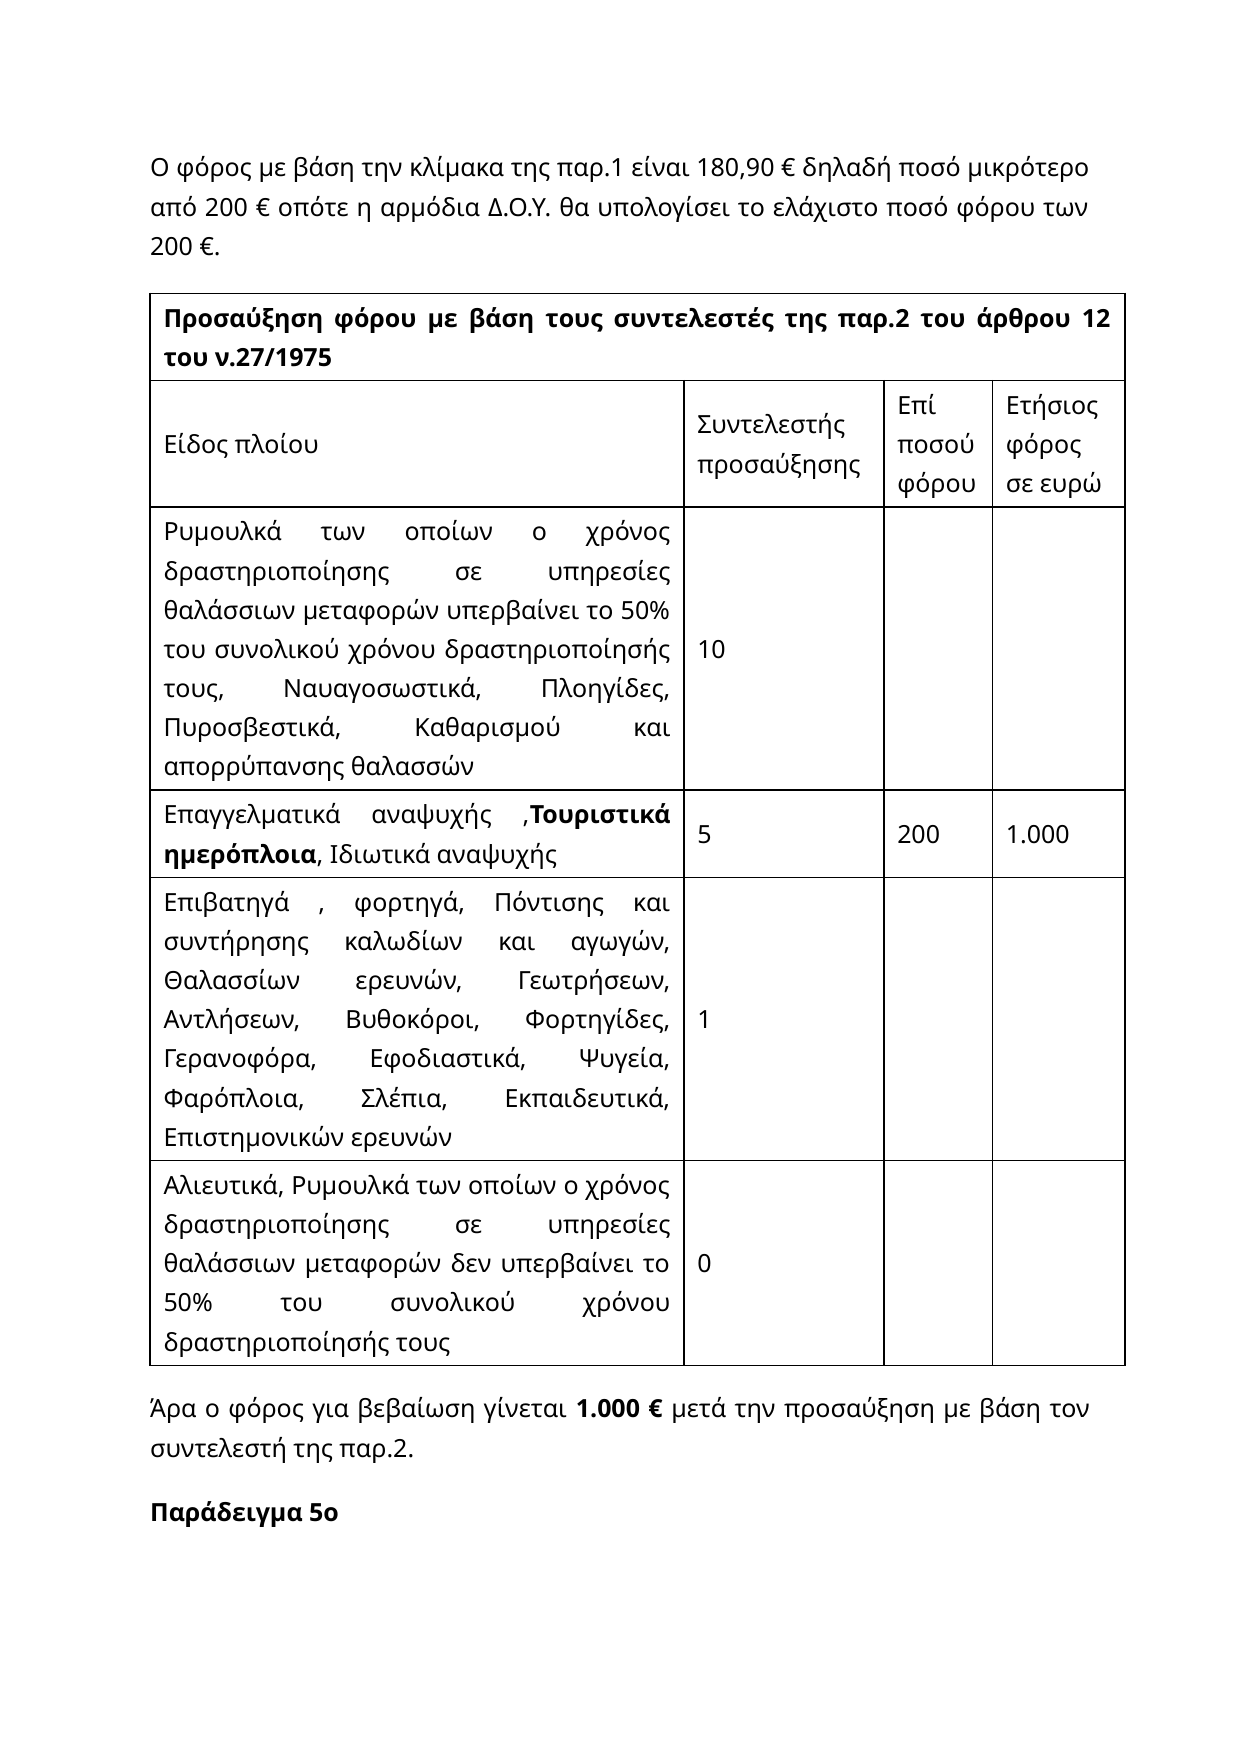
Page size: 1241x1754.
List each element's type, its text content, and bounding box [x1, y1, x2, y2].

table_cell Επιβατηγά , φορτηγά, Πόντισης και συντήρησης καλωδίων και αγωγών, Θαλασσίων ερευνών, Γεωτρήσεων, Αντλήσεων, Βυθοκόροι, Φορτηγίδες, Γερανοφόρα, Εφοδιαστικά, Ψυγεία, Φαρόπλοια, Σλέπια, Εκπαιδευτικά, Επιστημονικών ερευνών [151, 878, 683, 1160]
table_cell 10 [685, 508, 883, 789]
table_cell Αλιευτικά, Ρυμουλκά των οποίων ο χρόνος δραστηριοποίησης σε υπηρεσίες θαλάσσιων μεταφορών δεν υπερβαίνει το 50% του συνολικού χρόνου δραστηριοποίησής τους [151, 1161, 683, 1364]
text Ο φόρος με βάση την κλίμακα της παρ.1 είναι 180,90 € δηλαδή ποσό μικρότερο από 200 € οπότε η αρμόδια Δ.Ο.Υ. θα υπολογίσει το ελάχιστο ποσό φόρου των 200 €. [150, 150, 1090, 262]
table_cell [885, 1161, 992, 1364]
table_cell 1 [685, 878, 883, 1160]
table_cell [993, 1161, 1124, 1364]
table_cell [993, 878, 1124, 1160]
text Παράδειγμα 5ο [150, 1494, 1090, 1528]
table_cell Επί ποσού φόρου [885, 381, 992, 506]
table_cell 200 [885, 791, 992, 877]
table_cell 0 [685, 1161, 883, 1364]
table_cell 5 [685, 791, 883, 877]
table_cell [993, 508, 1124, 789]
table_cell [885, 508, 992, 789]
text Άρα ο φόρος για βεβαίωση γίνεται 1.000 € μετά την προσαύξηση με βάση τον συντελεστή της παρ.2. [150, 1391, 1090, 1464]
table_cell Είδος πλοίου [151, 381, 683, 506]
table_cell Ρυμουλκά των οποίων ο χρόνος δραστηριοποίησης σε υπηρεσίες θαλάσσιων μεταφορών υπερβαίνει το 50% του συνολικού χρόνου δραστηριοποίησής τους, Ναυαγοσωστικά, Πλοηγίδες, Πυροσβεστικά, Καθαρισμού και απορρύπανσης θαλασσών [151, 508, 683, 789]
table_cell Ετήσιος φόρος σε ευρώ [993, 381, 1124, 506]
table_cell 1.000 [993, 791, 1124, 877]
table_cell Επαγγελματικά αναψυχής ,Τουριστικά ημερόπλοια, Ιδιωτικά αναψυχής [151, 791, 683, 877]
table_header Προσαύξηση φόρου με βάση τους συντελεστές της παρ.2 του άρθρου 12 του ν.27/1975 [151, 294, 1124, 380]
table_cell Συντελεστής προσαύξησης [685, 381, 883, 506]
table_cell [885, 878, 992, 1160]
